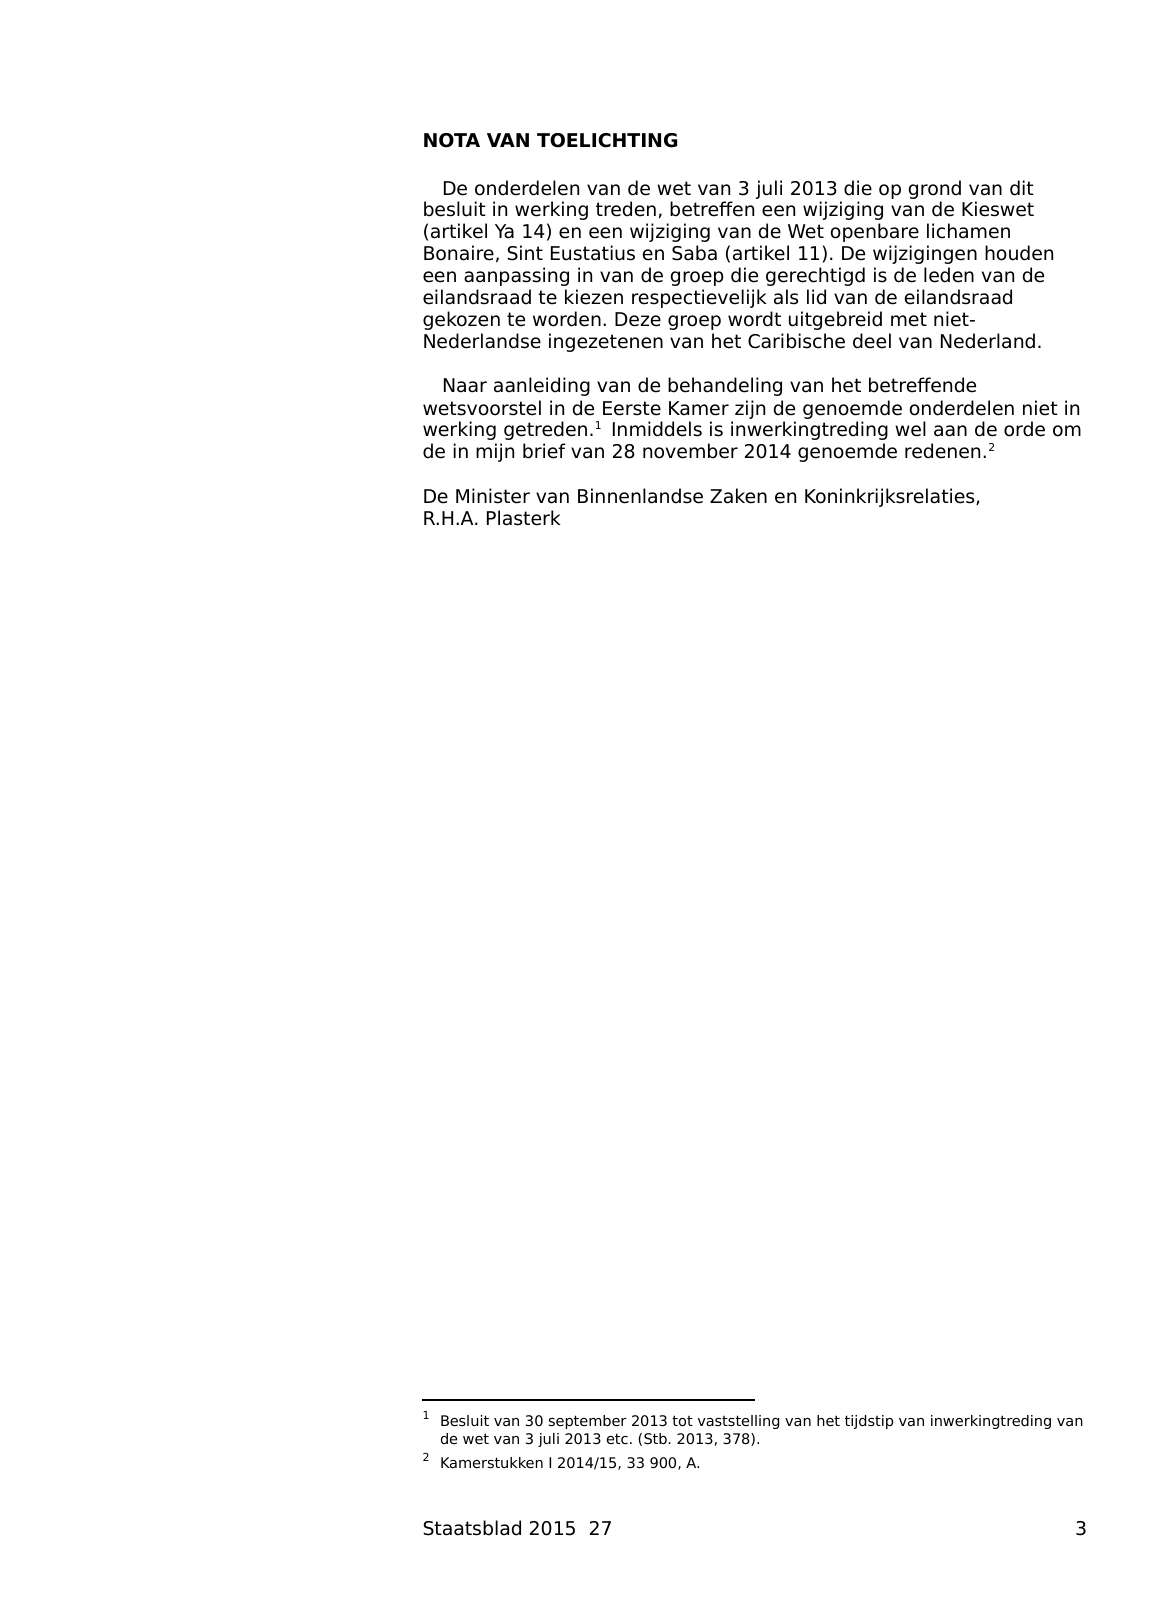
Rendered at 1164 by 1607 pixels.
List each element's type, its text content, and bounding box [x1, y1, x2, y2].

subtitle NOTA VAN TOELICHTING [422, 130, 1087, 152]
text De onderdelen van de wet van 3 juli 2013 die op grond van dit besluit in werking treden, betreffen een wijziging van de Kieswet (artikel Ya 14) en een wijziging van de Wet openbare lichamen Bonaire, Sint Eustatius en Saba (artikel 11). De wijzigingen houden een aanpassing in van de groep die gerechtigd is de leden van de eilandsraad te kiezen respectievelijk als lid van de eilandsraad gekozen te worden. Deze groep wordt uitgebreid met niet-Nederlandse ingezetenen van het Caribische deel van Nederland. [422, 177, 1087, 353]
text De Minister van Binnenlandse Zaken en Koninkrijksrelaties, R.H.A. Plasterk [422, 486, 1087, 529]
text Besluit van 30 september 2013 tot vaststelling van het tijdstip van inwerkingtreding van de wet van 3 juli 2013 etc. (Stb. 2013, 378). [422, 1409, 1087, 1448]
text Naar aanleiding van de behandeling van het betreffende wetsvoorstel in de Eerste Kamer zijn de genoemde onderdelen niet in werking getreden. Inmiddels is inwerkingtreding wel aan de orde om de in mijn brief van 28 november 2014 genoemde redenen. [422, 375, 1087, 463]
text Kamerstukken I 2014/15, 33 900, A. [422, 1451, 1087, 1473]
